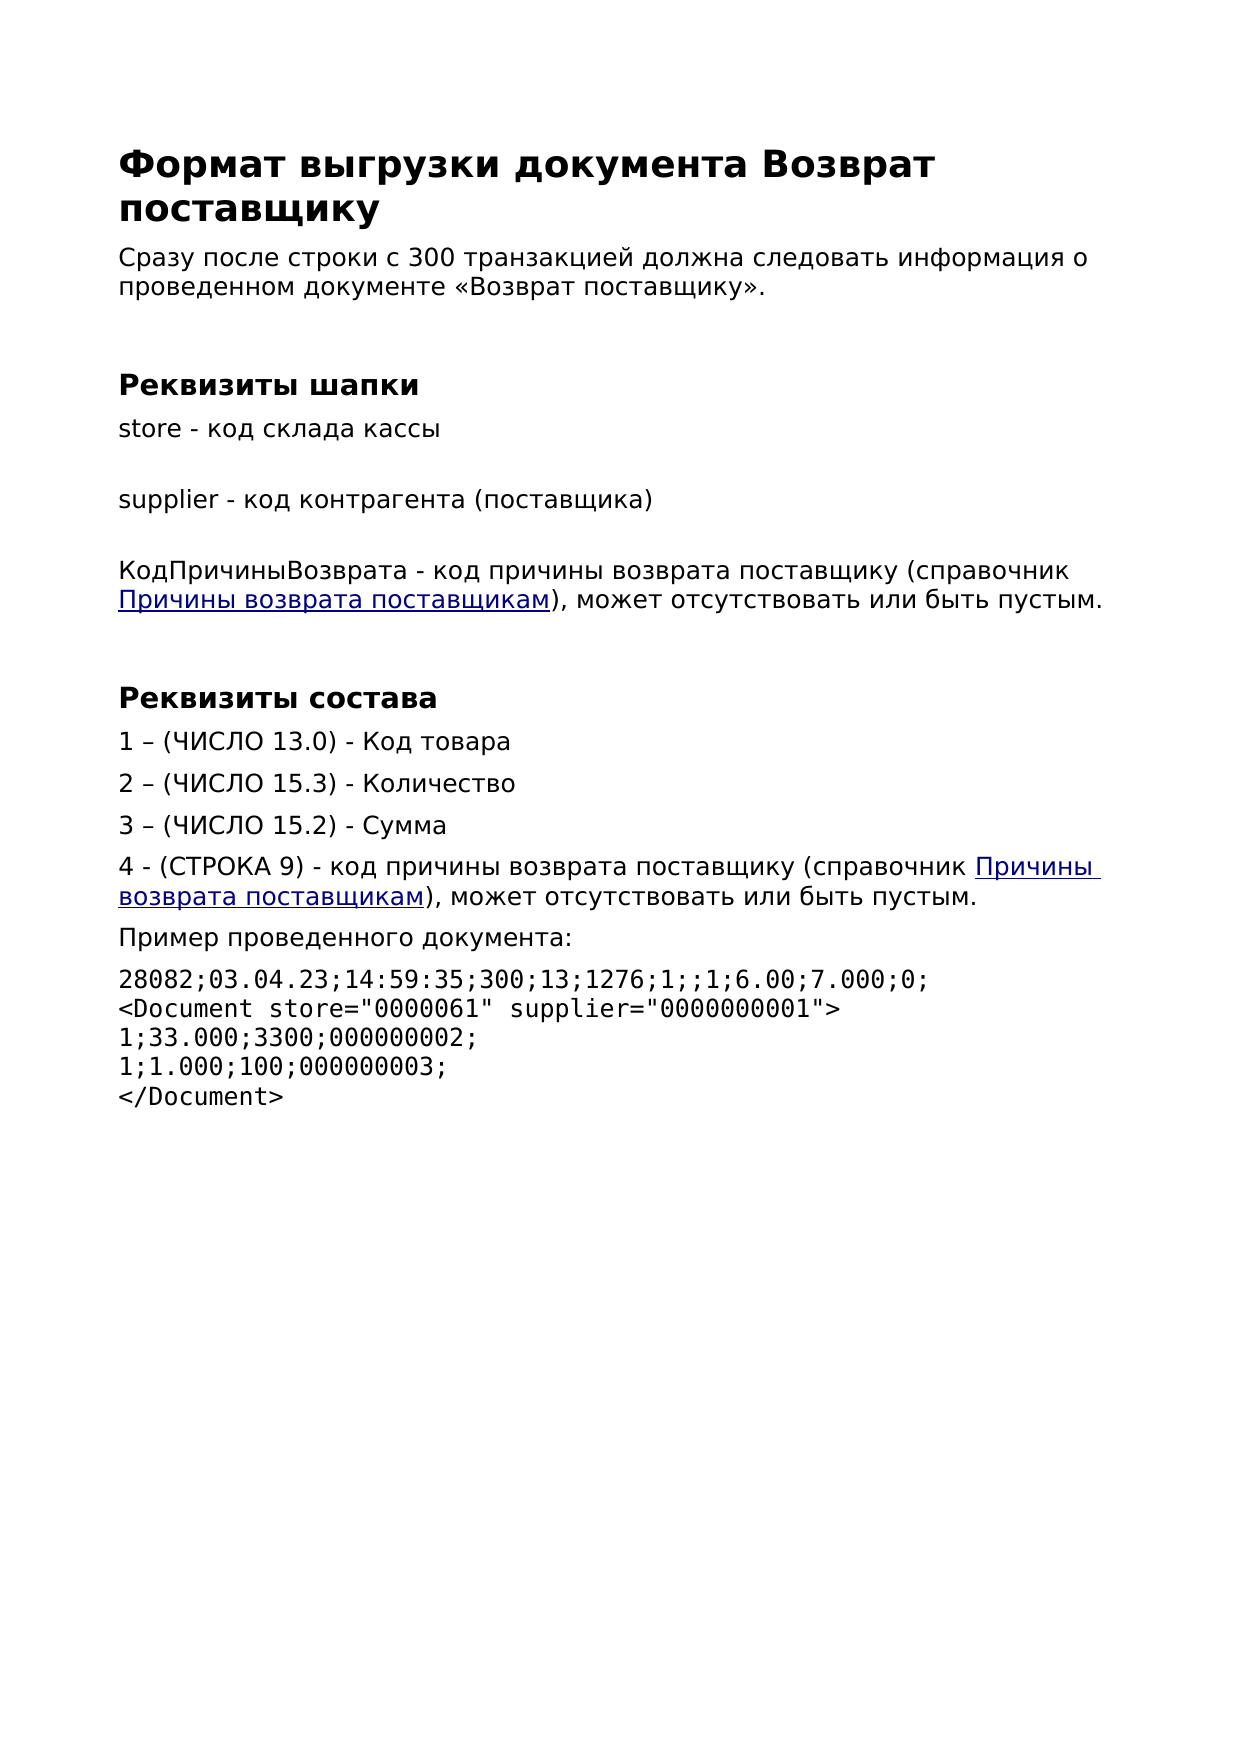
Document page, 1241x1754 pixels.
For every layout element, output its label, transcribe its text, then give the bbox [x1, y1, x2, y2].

subtitle Формат выгрузки документа Возврат поставщику [118, 143, 1122, 230]
subtitle Реквизиты шапки [118, 368, 1122, 402]
text supplier - код контрагента (поставщика) [118, 485, 1122, 543]
text Пример проведенного документа: [118, 923, 1122, 952]
text store - код склада кассы [118, 414, 1122, 473]
text 2 – (ЧИСЛО 15.3) - Количество [118, 769, 1122, 798]
text 1 – (ЧИСЛО 13.0) - Код товара [118, 727, 1122, 757]
text 4 - (СТРОКА 9) - код причины возврата поставщику (справочник Причины возврата поставщикам), может отсутствовать или быть пустым. [118, 852, 1122, 911]
text 3 – (ЧИСЛО 15.2) - Сумма [118, 811, 1122, 840]
text КодПричиныВозврата - код причины возврата поставщику (справочник Причины возврата поставщикам), может отсутствовать или быть пустым. [118, 556, 1122, 643]
subtitle Реквизиты состава [118, 681, 1122, 715]
text 28082;03.04.23;14:59:35;300;13;1276;1;;1;6.00;7.000;0; <Document store="0000061" supplier="0000000001"> 1;33.000;3300;000000002; 1;1.000;100;000000003; </Document> [118, 965, 1122, 1111]
text Сразу после строки с 300 транзакцией должна следовать информация о проведенном документе «Возврат поставщику». [118, 243, 1122, 330]
